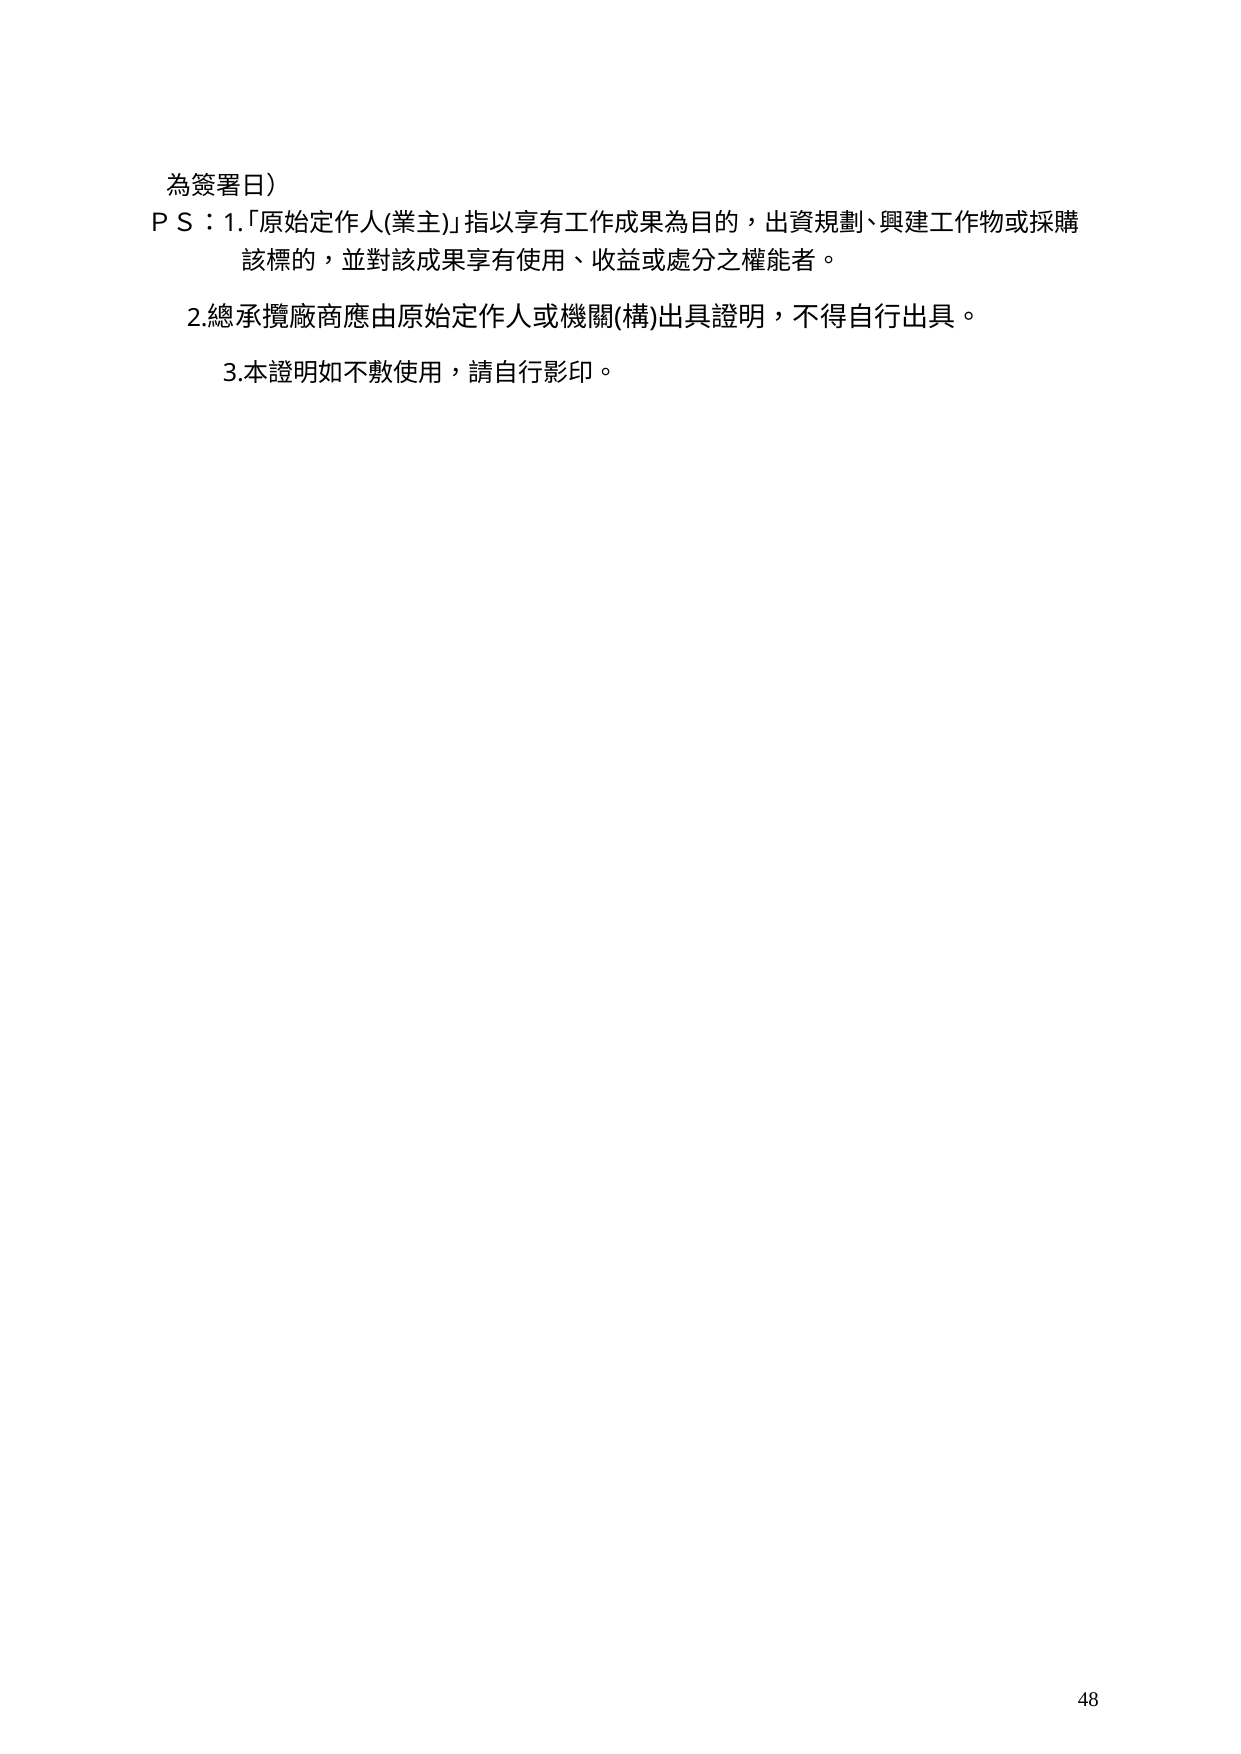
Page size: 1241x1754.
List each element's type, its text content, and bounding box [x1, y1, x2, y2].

text 為簽署日） [166, 164, 1079, 202]
text 3.本證明如不敷使用，請自行影印。 [223, 352, 1079, 389]
text 2.總承攬廠商應由原始定作人或機關(構)出具證明，不得自行出具。 [148, 277, 1079, 352]
text ＰＳ：1.「原始定作人(業主)」指以享有工作成果為目的，出資規劃、興建工作物或採購該標的，並對該成果享有使用、收益或處分之權能者。 [148, 202, 1079, 277]
